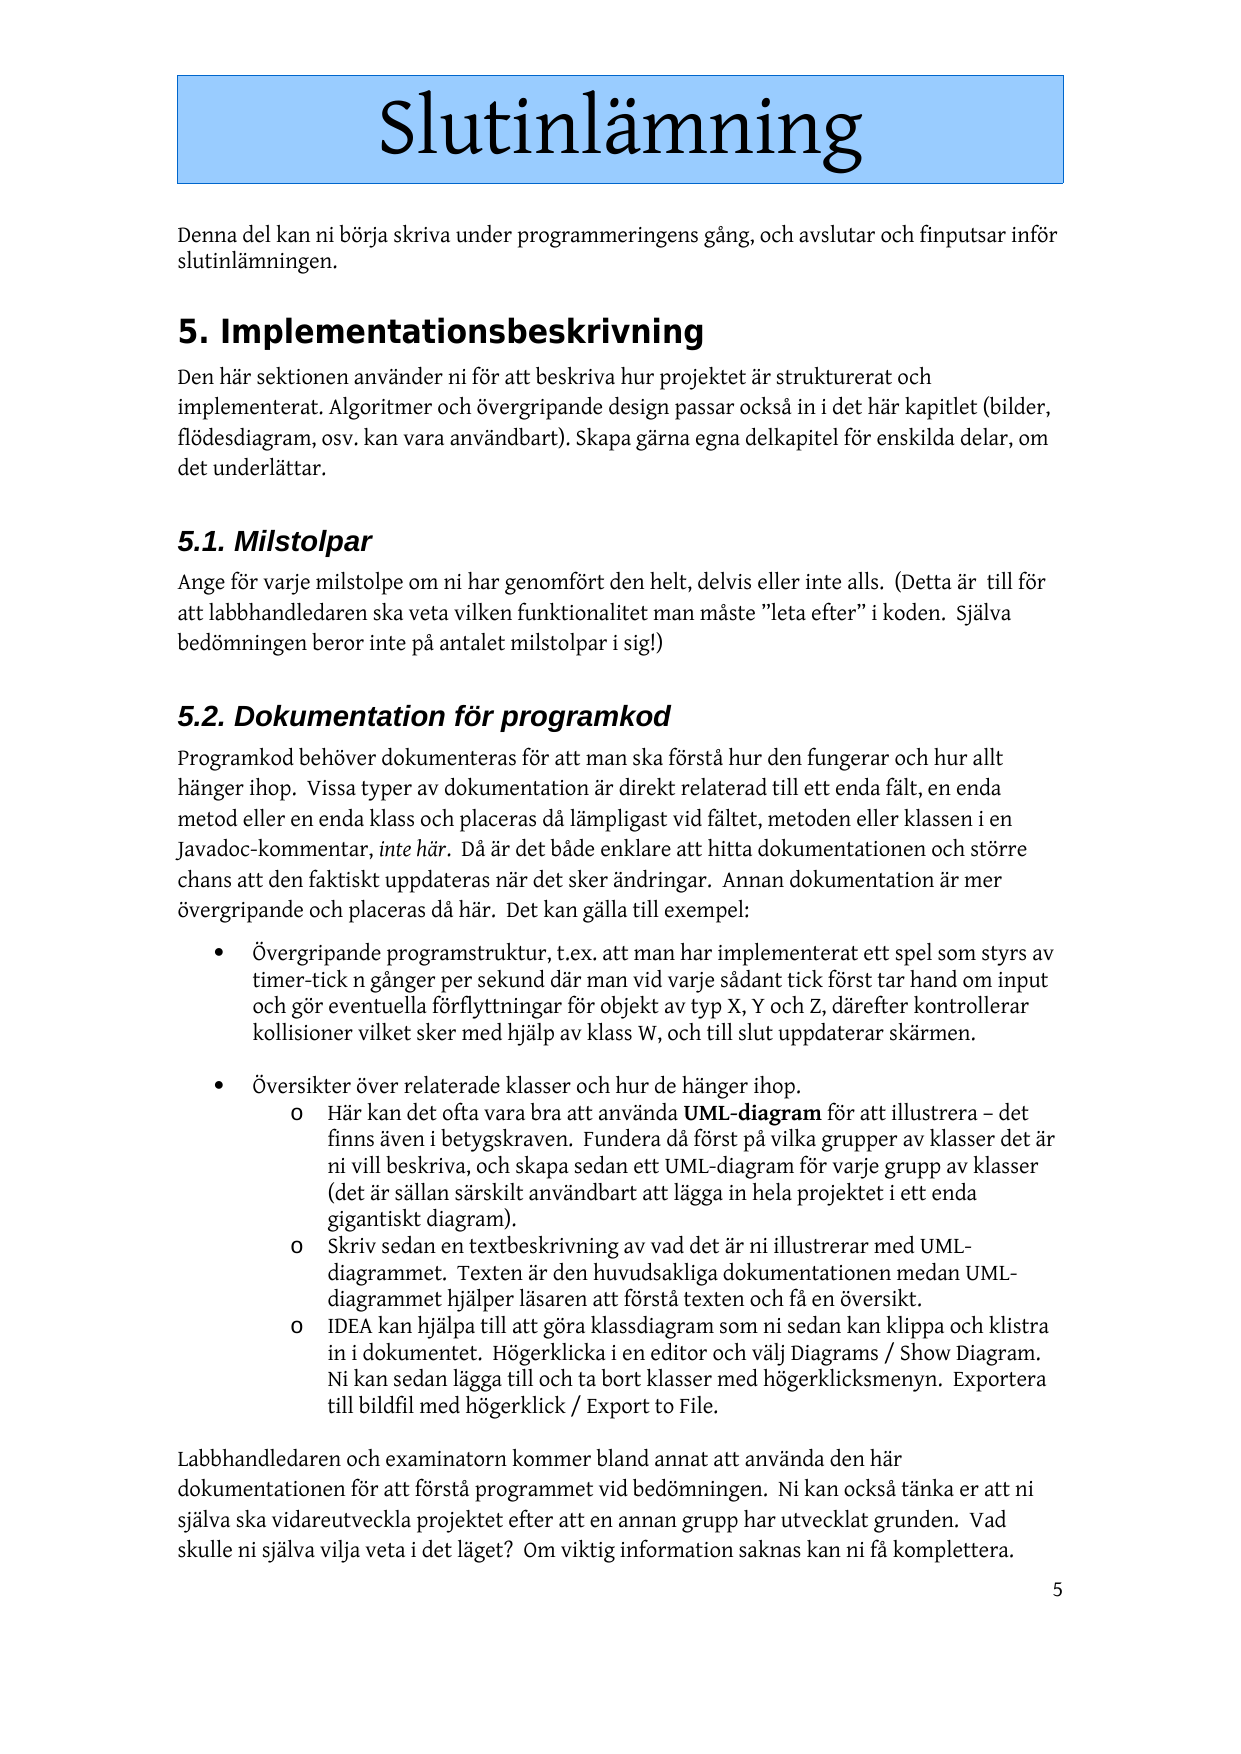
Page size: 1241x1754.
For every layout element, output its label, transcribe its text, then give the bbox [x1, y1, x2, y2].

text Den här sektionen använder ni för att beskriva hur projektet är strukturerat och implementerat. Algoritmer och övergripande design passar också in i det här kapitlet (bilder, flödesdiagram, osv. kan vara användbart). Skapa gärna egna delkapitel för enskilda delar, om det underlättar. [177, 364, 1063, 482]
subtitle 5. Implementationsbeskrivning [177, 313, 1063, 352]
table_header Slutinlämning [178, 76, 1063, 183]
text Denna del kan ni börja skriva under programmeringens gång, och avslutar och finputsar inför slutinlämningen. [177, 222, 1063, 275]
list Här kan det ofta vara bra att använda UML-diagram för att illustrera – det finns även i betygskraven. Fundera då först på vilka grupper av klasser det är ni vill beskriva, och skapa sedan ett UML-diagram för varje grupp av klasser (det är sällan särskilt användbart att lägga in hela projektet i ett enda gigantiskt diagram). [290, 1100, 1063, 1233]
text Labbhandledaren och examinatorn kommer bland annat att använda den här dokumentationen för att förstå programmet vid bedömningen. Ni kan också tänka er att ni själva ska vidareutveckla projektet efter att en annan grupp har utvecklat grunden. Vad skulle ni själva vilja veta i det läget? Om viktig information saknas kan ni få komplettera. [177, 1446, 1063, 1564]
list Övergripande programstruktur, t.ex. att man har implementerat ett spel som styrs av timer-tick n gånger per sekund där man vid varje sådant tick först tar hand om input och gör eventuella förflyttningar för objekt av typ X, Y och Z, därefter kontrollerar kollisioner vilket sker med hjälp av klass W, och till slut uppdaterar skärmen. [215, 941, 1063, 1047]
list IDEA kan hjälpa till att göra klassdiagram som ni sedan kan klippa och klistra in i dokumentet. Högerklicka i en editor och välj Diagrams / Show Diagram. Ni kan sedan lägga till och ta bort klasser med högerklicksmenyn. Exportera till bildfil med högerklick / Export to File. [290, 1313, 1063, 1419]
list Översikter över relaterade klasser och hur de hänger ihop. [215, 1073, 1063, 1100]
text Ange för varje milstolpe om ni har genomfört den helt, delvis eller inte alls. (Detta är till för att labbhandledaren ska veta vilken funktionalitet man måste ”leta efter” i koden. Själva bedömningen beror inte på antalet milstolpar i sig!) [177, 570, 1063, 657]
subtitle 5.2. Dokumentation för programkod [177, 699, 1063, 732]
subtitle 5.1. Milstolpar [177, 524, 1063, 557]
text Programkod behöver dokumenteras för att man ska förstå hur den fungerar och hur allt hänger ihop. Vissa typer av dokumentation är direkt relaterad till ett enda fält, en enda metod eller en enda klass och placeras då lämpligast vid fältet, metoden eller klassen i en Javadoc-kommentar, inte här. Då är det både enklare att hitta dokumentationen och större chans att den faktiskt uppdateras när det sker ändringar. Annan dokumentation är mer övergripande och placeras då här. Det kan gälla till exempel: [177, 745, 1063, 924]
list Skriv sedan en textbeskrivning av vad det är ni illustrerar med UML-diagrammet. Texten är den huvudsakliga dokumentationen medan UML-diagrammet hjälper läsaren att förstå texten och få en översikt. [290, 1233, 1063, 1313]
